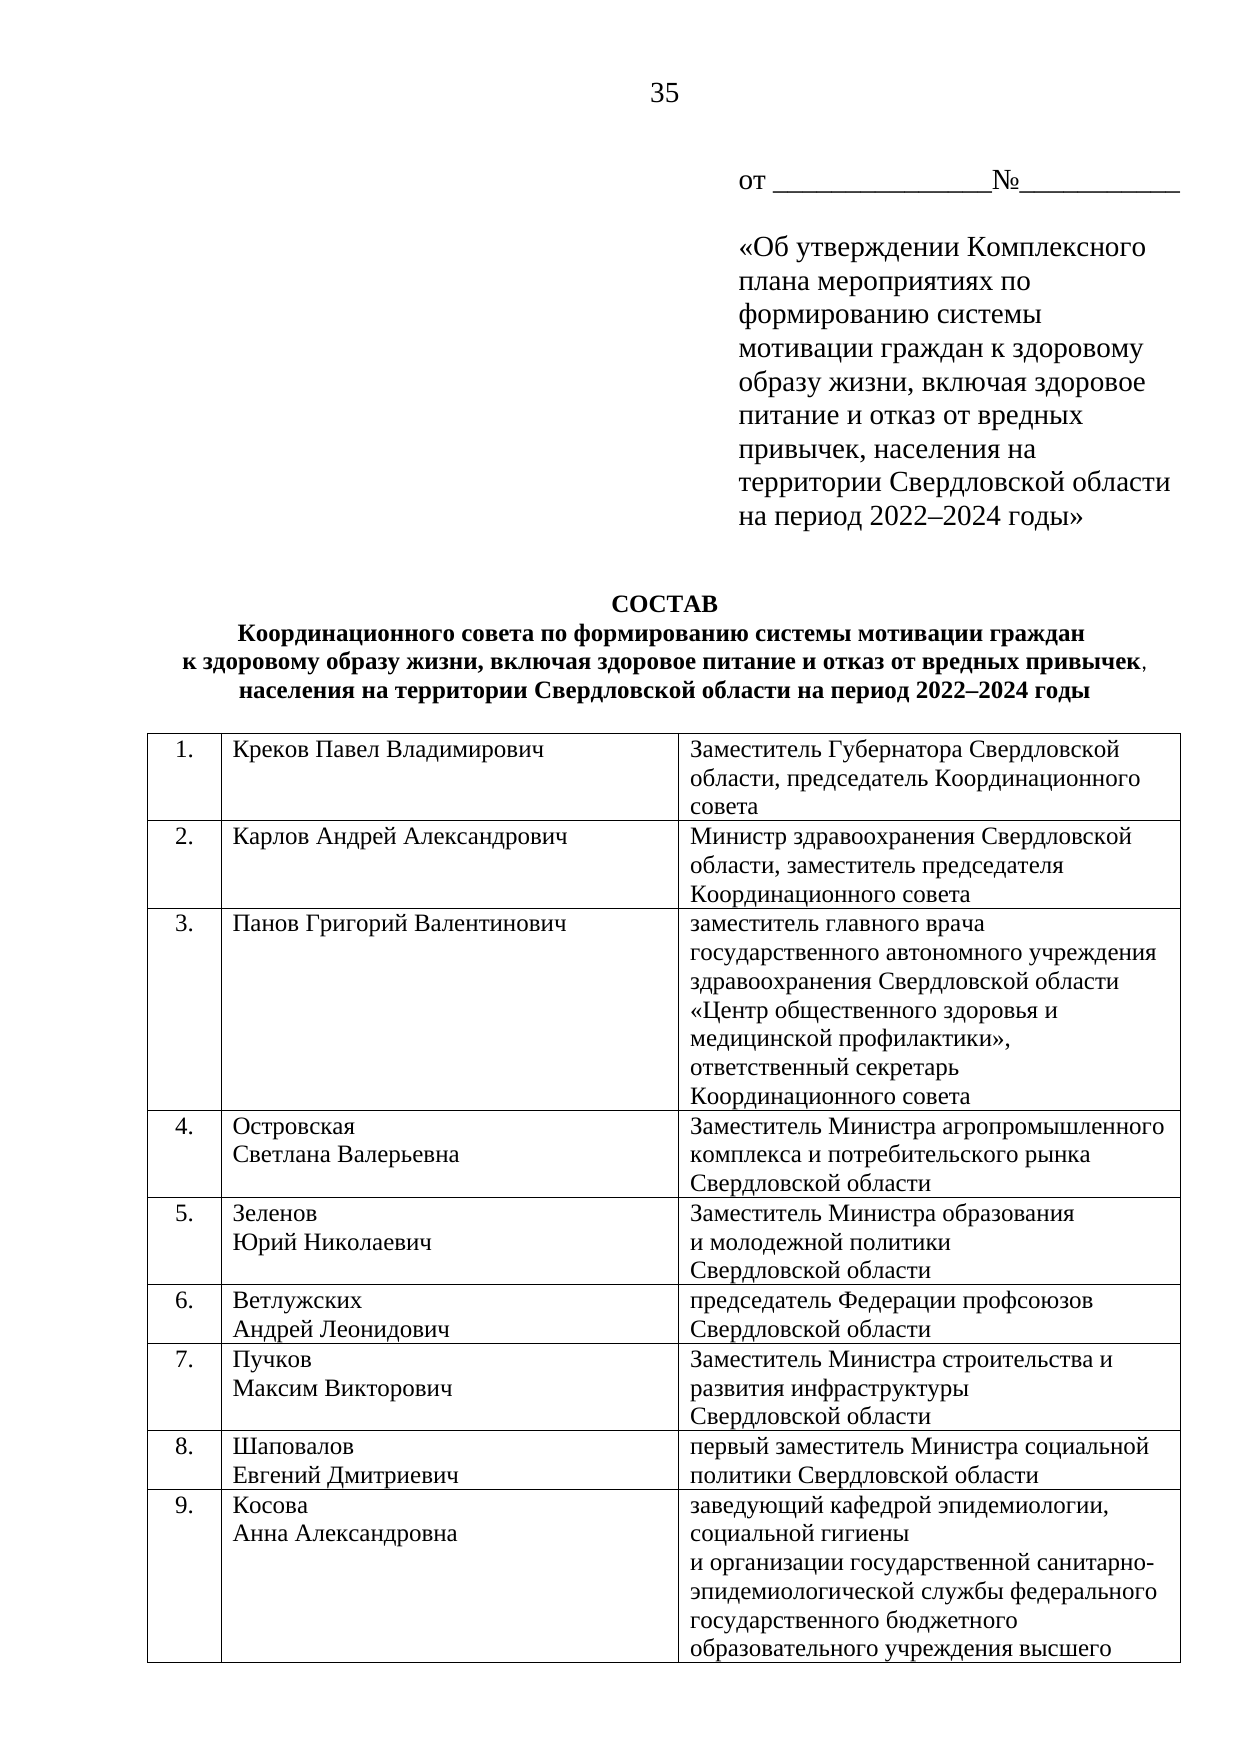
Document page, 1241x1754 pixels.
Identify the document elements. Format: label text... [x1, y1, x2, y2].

table_cell Косова Анна Александровна [222, 1490, 678, 1662]
table_cell Министр здравоохранения Свердловской области, заместитель председателя Координационного совета [679, 821, 1180, 907]
table_cell 4. [148, 1111, 221, 1197]
table_cell 3. [148, 909, 221, 1110]
text СОСТАВ [148, 589, 1181, 618]
table_header Заместитель Губернатора Свердловской области, председатель Координационного совета [679, 734, 1180, 820]
table_cell 2. [148, 821, 221, 907]
table_cell Заместитель Министра образования и молодежной политики Свердловской области [679, 1198, 1180, 1284]
table_cell 6. [148, 1285, 221, 1343]
table_cell 9. [148, 1490, 221, 1662]
table_cell 5. [148, 1198, 221, 1284]
table_cell Ветлужских Андрей Леонидович [222, 1285, 678, 1343]
table_cell 7. [148, 1344, 221, 1430]
table_cell Заместитель Министра строительства и развития инфраструктуры Свердловской области [679, 1344, 1180, 1430]
table_cell Карлов Андрей Александрович [222, 821, 678, 907]
table_cell Зеленов Юрий Николаевич [222, 1198, 678, 1284]
table_cell Шаповалов Евгений Дмитриевич [222, 1431, 678, 1489]
table_cell Панов Григорий Валентинович [222, 909, 678, 1110]
text Координационного совета по формированию системы мотивации граждан к здоровому образу жизни, включая здоровое питание и отказ от вредных привычек, населения на территории Свердловской области на период 2022–2024 годы [148, 618, 1181, 704]
table_cell Островская Светлана Валерьевна [222, 1111, 678, 1197]
table_header Креков Павел Владимирович [222, 734, 678, 820]
table_cell заведующий кафедрой эпидемиологии, социальной гигиены и организации государственной санитарно-эпидемиологической службы федерального государственного бюджетного образовательного учреждения высшего [679, 1490, 1180, 1662]
text от _______________№___________ «Об утверждении Комплексного плана мероприятиях по формированию системы мотивации граждан к здоровому образу жизни, включая здоровое питание и отказ от вредных привычек, населения на территории Свердловской области на период 2022–2024 годы» [738, 162, 1181, 531]
table_cell председатель Федерации профсоюзов Свердловской области [679, 1285, 1180, 1343]
table_cell заместитель главного врача государственного автономного учреждения здравоохранения Свердловской области «Центр общественного здоровья и медицинской профилактики», ответственный секретарь Координационного совета [679, 909, 1180, 1110]
table_cell Заместитель Министра агропромышленного комплекса и потребительского рынка Свердловской области [679, 1111, 1180, 1197]
table_header 1. [148, 734, 221, 820]
table_cell 8. [148, 1431, 221, 1489]
table_cell первый заместитель Министра социальной политики Свердловской области [679, 1431, 1180, 1489]
table_cell Пучков Максим Викторович [222, 1344, 678, 1430]
